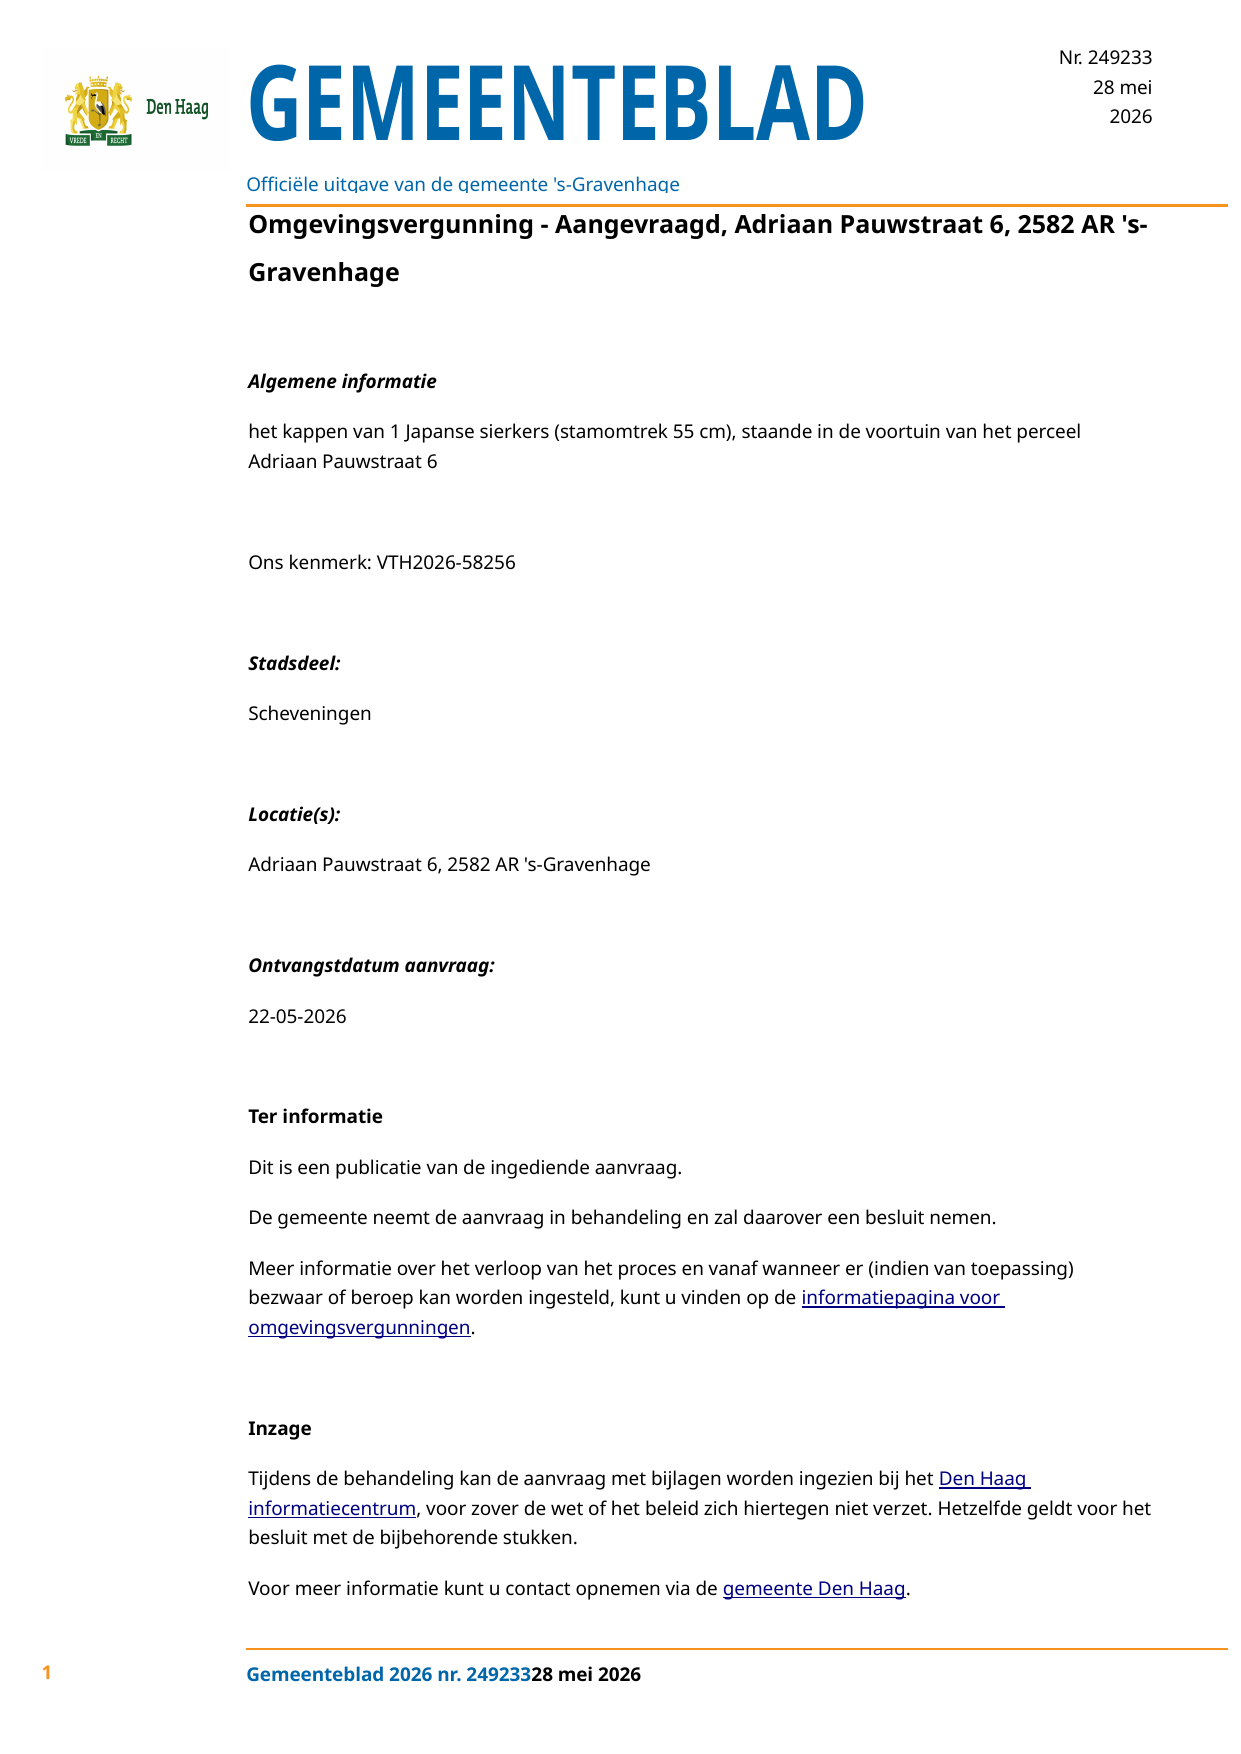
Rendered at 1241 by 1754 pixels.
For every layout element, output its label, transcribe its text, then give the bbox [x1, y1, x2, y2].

text het kappen van 1 Japanse sierkers (stamomtrek 55 cm), staande in de voortuin van het perceel Adriaan Pauwstraat 6 [248, 419, 1152, 474]
text Locatie(s): [248, 801, 1152, 827]
text Ons kenmerk: VTH2026-58256 [248, 549, 1152, 575]
text Adriaan Pauwstraat 6, 2582 AR 's-Gravenhage [248, 852, 1152, 877]
text Omgevingsvergunning - Aangevraagd, Adriaan Pauwstraat 6, 2582 AR 's-Gravenhage [248, 207, 1152, 288]
text Stadsdeel: [248, 650, 1152, 676]
picture [41, 47, 231, 172]
text Ontvangstdatum aanvraag: [248, 952, 1152, 978]
text Voor meer informatie kunt u contact opnemen via de gemeente Den Haag. [248, 1575, 1152, 1601]
text Algemene informatie [248, 368, 1152, 394]
text De gemeente neemt de aanvraag in behandeling en zal daarover een besluit nemen. [248, 1204, 1152, 1230]
text Dit is een publicatie van de ingediende aanvraag. [248, 1154, 1152, 1180]
text Inzage [248, 1415, 1152, 1441]
text Meer informatie over het verloop van het proces en vanaf wanneer er (indien van toepassing) bezwaar of beroep kan worden ingesteld, kunt u vinden op de informatiepagina voor omgevingsvergunningen. [248, 1255, 1152, 1340]
text Ter informatie [248, 1104, 1152, 1129]
text Scheveningen [248, 700, 1152, 726]
text Tijdens de behandeling kan de aanvraag met bijlagen worden ingezien bij het Den Haag informatiecentrum, voor zover de wet of het beleid zich hiertegen niet verzet. Hetzelfde geldt voor het besluit met de bijbehorende stukken. [248, 1465, 1152, 1550]
text 22-05-2026 [248, 1003, 1152, 1029]
